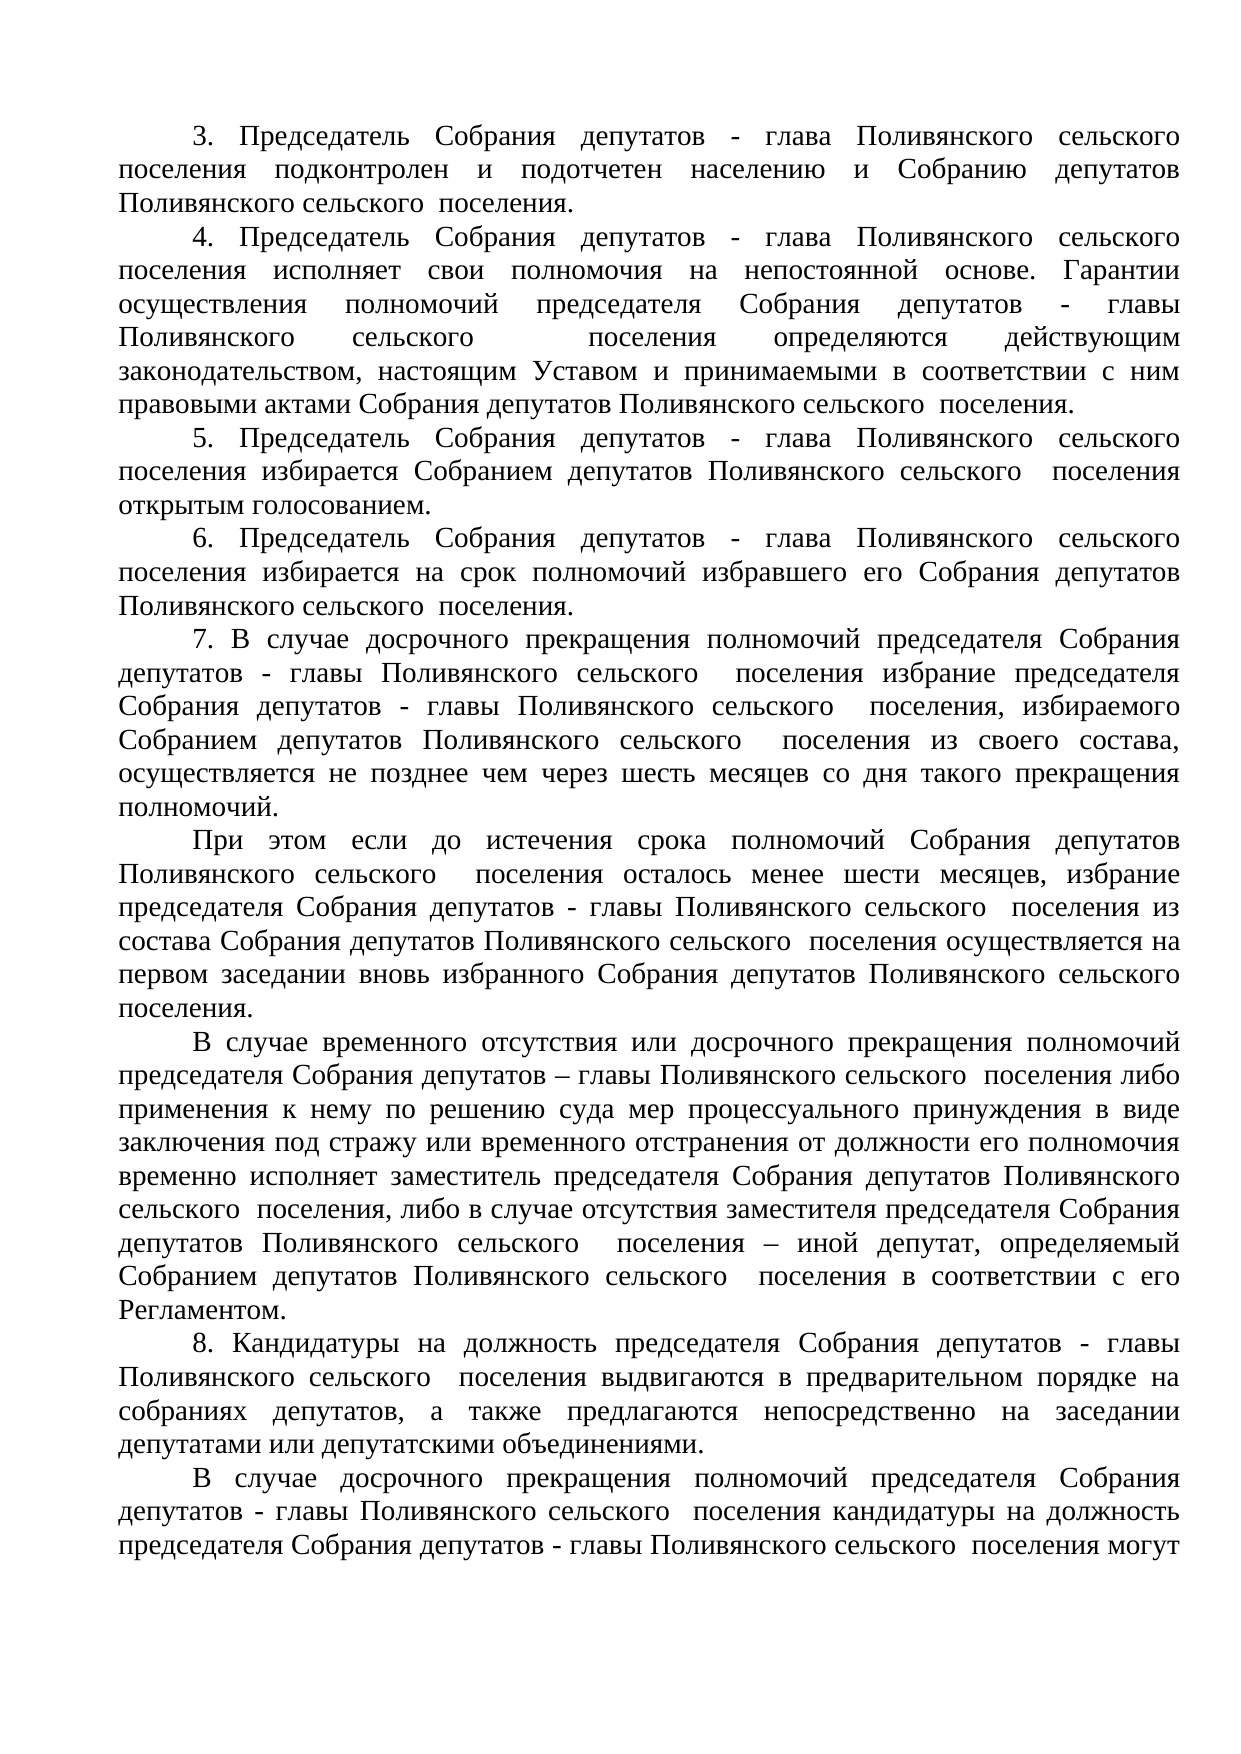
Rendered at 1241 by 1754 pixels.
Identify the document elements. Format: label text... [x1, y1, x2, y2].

text 8. Кандидатуры на должность председателя Собрания депутатов - главы Поливянского сельского поселения выдвигаются в предварительном порядке на собраниях депутатов, а также предлагаются непосредственно на заседании депутатами или депутатскими объединениями. [118, 1326, 1181, 1460]
text 6. Председатель Собрания депутатов - глава Поливянского сельского поселения избирается на срок полномочий избравшего его Собрания депутатов Поливянского сельского поселения. [118, 521, 1181, 621]
text 4. Председатель Собрания депутатов - глава Поливянского сельского поселения исполняет свои полномочия на непостоянной основе. Гарантии осуществления полномочий председателя Собрания депутатов - главы Поливянского сельского поселения определяются действующим законодательством, настоящим Уставом и принимаемыми в соответствии с ним правовыми актами Собрания депутатов Поливянского сельского поселения. [118, 219, 1181, 420]
text При этом если до истечения срока полномочий Собрания депутатов Поливянского сельского поселения осталось менее шести месяцев, избрание председателя Собрания депутатов - главы Поливянского сельского поселения из состава Собрания депутатов Поливянского сельского поселения осуществляется на первом заседании вновь избранного Собрания депутатов Поливянского сельского поселения. [118, 822, 1181, 1024]
text 3. Председатель Собрания депутатов - глава Поливянского сельского поселения подконтролен и подотчетен населению и Собранию депутатов Поливянского сельского поселения. [118, 118, 1181, 219]
text В случае временного отсутствия или досрочного прекращения полномочий председателя Собрания депутатов – главы Поливянского сельского поселения либо применения к нему по решению суда мер процессуального принуждения в виде заключения под стражу или временного отстранения от должности его полномочия временно исполняет заместитель председателя Собрания депутатов Поливянского сельского поселения, либо в случае отсутствия заместителя председателя Собрания депутатов Поливянского сельского поселения – иной депутат, определяемый Собранием депутатов Поливянского сельского поселения в соответствии с его Регламентом. [118, 1024, 1181, 1326]
text 5. Председатель Собрания депутатов - глава Поливянского сельского поселения избирается Собранием депутатов Поливянского сельского поселения открытым голосованием. [118, 420, 1181, 521]
text В случае досрочного прекращения полномочий председателя Собрания депутатов - главы Поливянского сельского поселения кандидатуры на должность председателя Собрания депутатов - главы Поливянского сельского поселения могут [118, 1460, 1181, 1560]
text 7. В случае досрочного прекращения полномочий председателя Собрания депутатов - главы Поливянского сельского поселения избрание председателя Собрания депутатов - главы Поливянского сельского поселения, избираемого Собранием депутатов Поливянского сельского поселения из своего состава, осуществляется не позднее чем через шесть месяцев со дня такого прекращения полномочий. [118, 621, 1181, 822]
